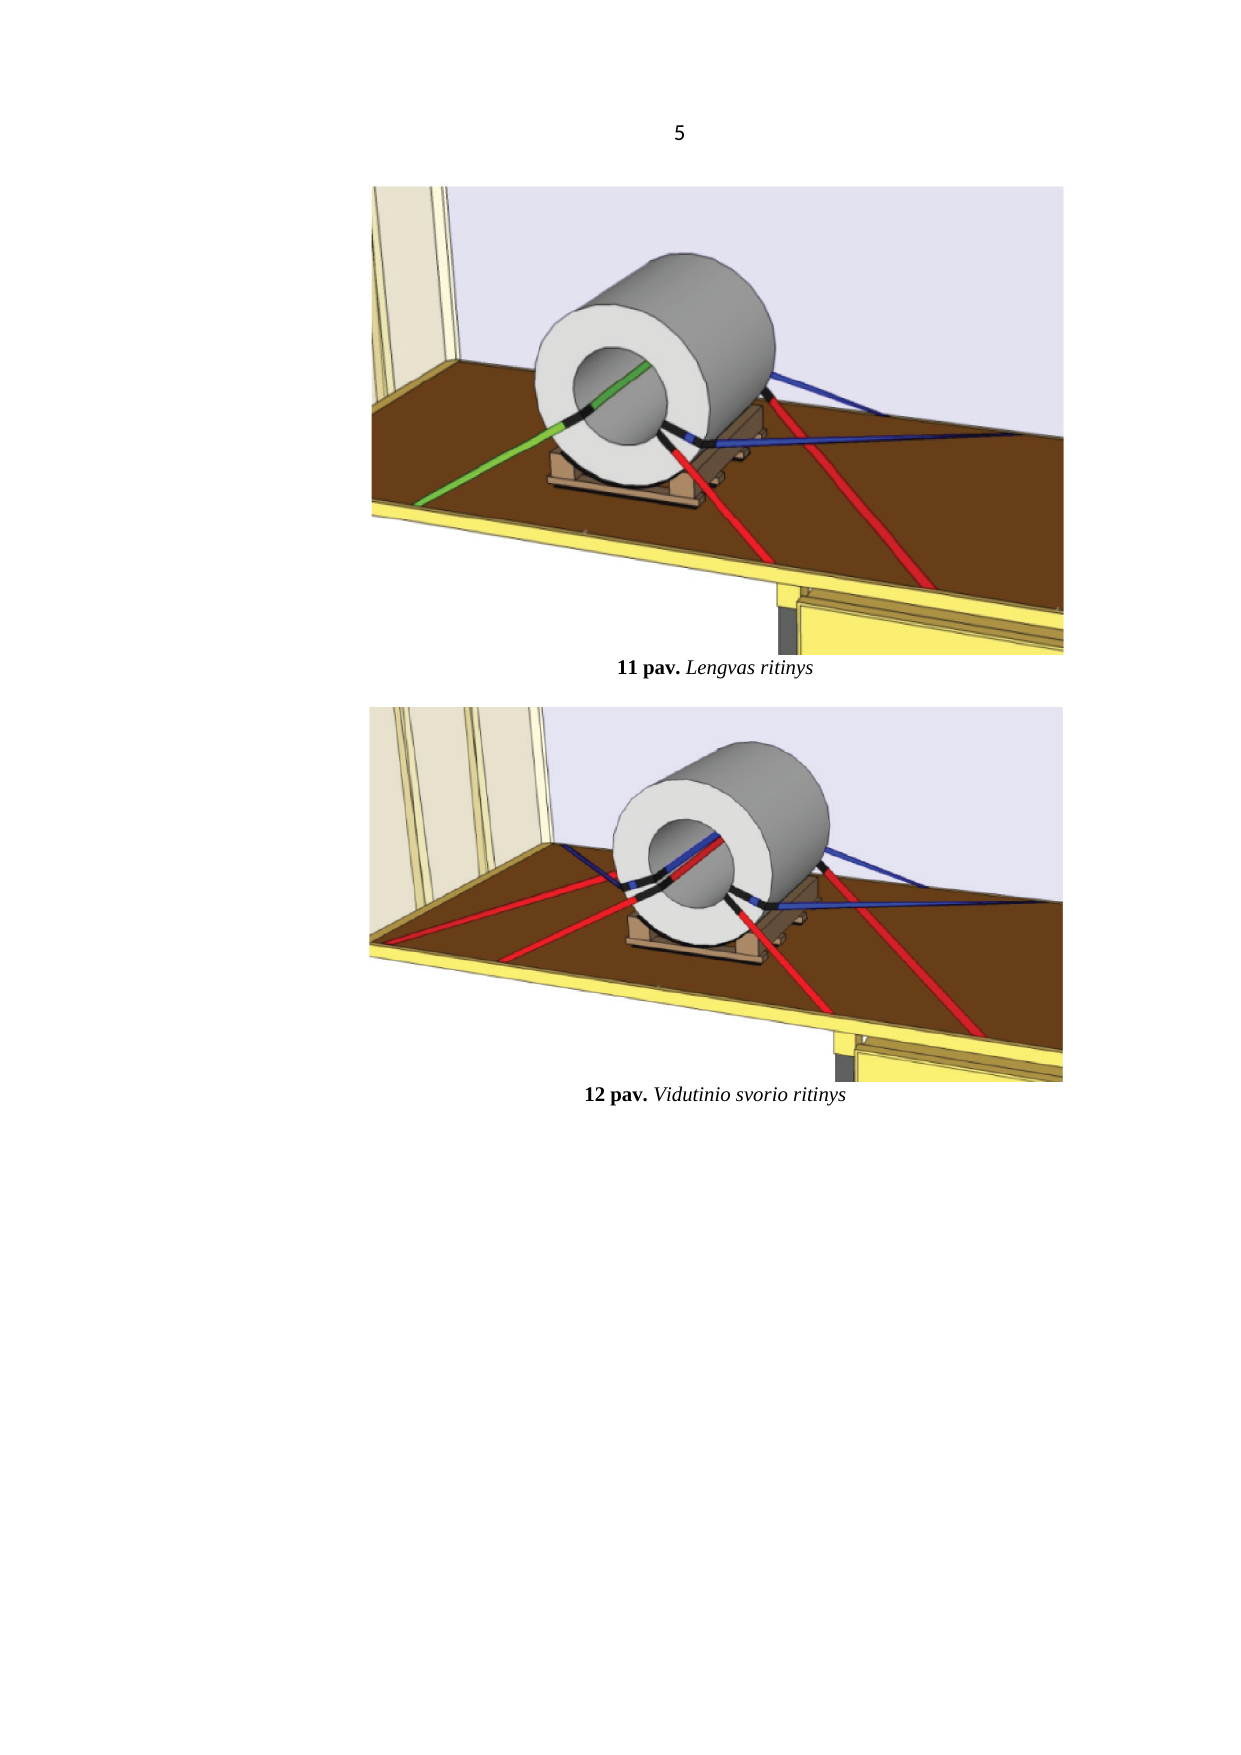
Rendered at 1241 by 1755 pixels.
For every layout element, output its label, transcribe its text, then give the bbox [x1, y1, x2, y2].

text 12 pav. Vidutinio svorio ritinys [177, 1081, 1181, 1106]
text 11 pav. Lengvas ritinys [177, 655, 1181, 679]
